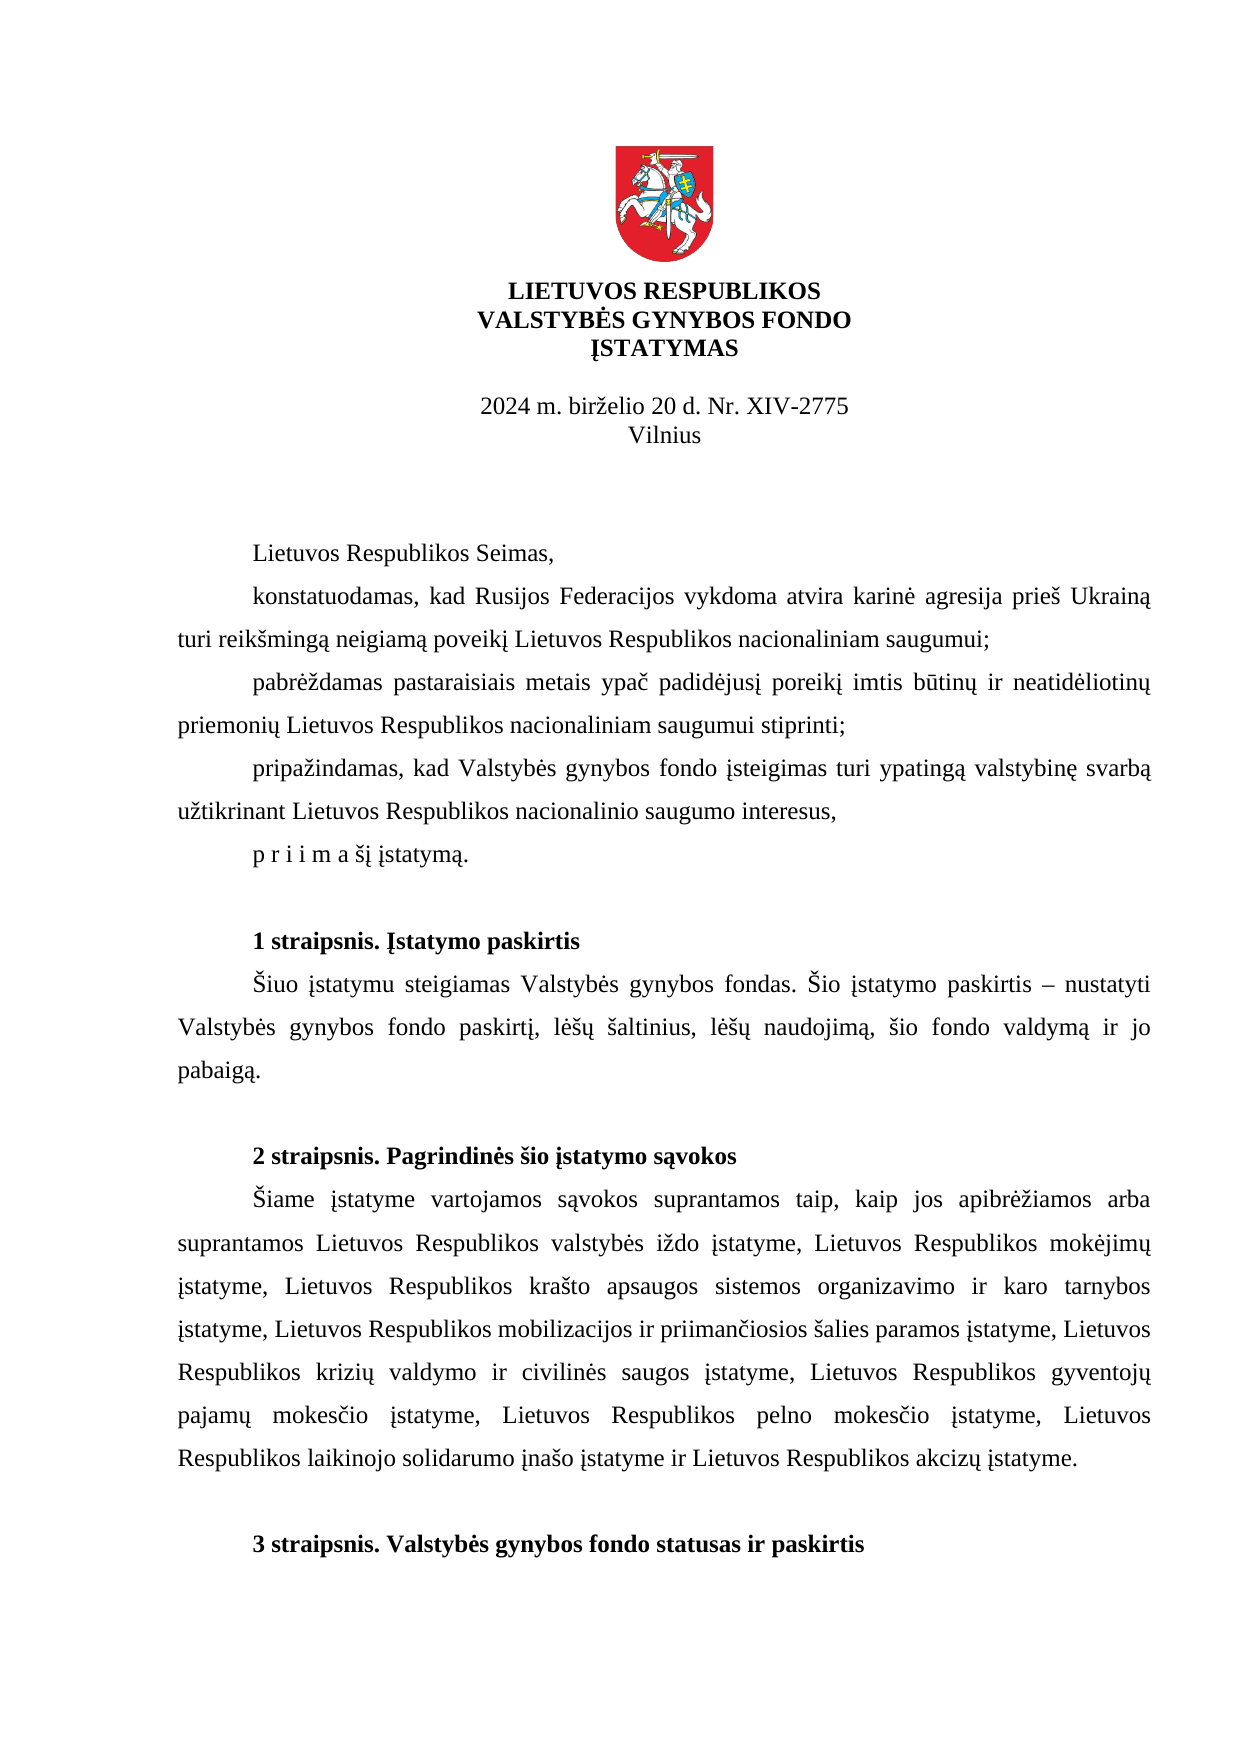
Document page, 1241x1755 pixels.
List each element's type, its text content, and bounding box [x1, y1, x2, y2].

text 3 straipsnis. Valstybės gynybos fondo statusas ir paskirtis [177, 1529, 1152, 1558]
text Šiame įstatyme vartojamos sąvokos suprantamos taip, kaip jos apibrėžiamos arba suprantamos Lietuvos Respublikos valstybės iždo įstatyme, Lietuvos Respublikos mokėjimų įstatyme, Lietuvos Respublikos krašto apsaugos sistemos organizavimo ir karo tarnybos įstatyme, Lietuvos Respublikos mobilizacijos ir priimančiosios šalies paramos įstatyme, Lietuvos Respublikos krizių valdymo ir civilinės saugos įstatyme, Lietuvos Respublikos gyventojų pajamų mokesčio įstatyme, Lietuvos Respublikos pelno mokesčio įstatyme, Lietuvos Respublikos laikinojo solidarumo įnašo įstatyme ir Lietuvos Respublikos akcizų įstatyme. [177, 1184, 1152, 1472]
text 2024 m. birželio 20 d. Nr. XIV-2775 [177, 391, 1152, 420]
text LIETUVOS RESPUBLIKOS [177, 276, 1152, 305]
text Šiuo įstatymu steigiamas Valstybės gynybos fondas. Šio įstatymo paskirtis – nustatyti Valstybės gynybos fondo paskirtį, lėšų šaltinius, lėšų naudojimą, šio fondo valdymą ir jo pabaigą. [177, 969, 1152, 1084]
text 1 straipsnis. Įstatymo paskirtis [177, 926, 1152, 954]
text pabrėždamas pastaraisiais metais ypač padidėjusį poreikį imtis būtinų ir neatidėliotinų priemonių Lietuvos Respublikos nacionaliniam saugumui stiprinti; [177, 667, 1152, 739]
text konstatuodamas, kad Rusijos Federacijos vykdoma atvira karinė agresija prieš Ukrainą turi reikšmingą neigiamą poveikį Lietuvos Respublikos nacionaliniam saugumui; [177, 581, 1152, 653]
text 2 straipsnis. Pagrindinės šio įstatymo sąvokos [177, 1141, 1152, 1170]
text priima šį įstatymą. [177, 839, 1152, 868]
text Vilnius [177, 420, 1152, 448]
text ĮSTATYMAS [177, 333, 1152, 362]
text VALSTYBĖS GYNYBOS FONDO [177, 305, 1152, 333]
text pripažindamas, kad Valstybės gynybos fondo įsteigimas turi ypatingą valstybinę svarbą užtikrinant Lietuvos Respublikos nacionalinio saugumo interesus, [177, 753, 1152, 825]
text Lietuvos Respublikos Seimas, [177, 538, 1152, 566]
